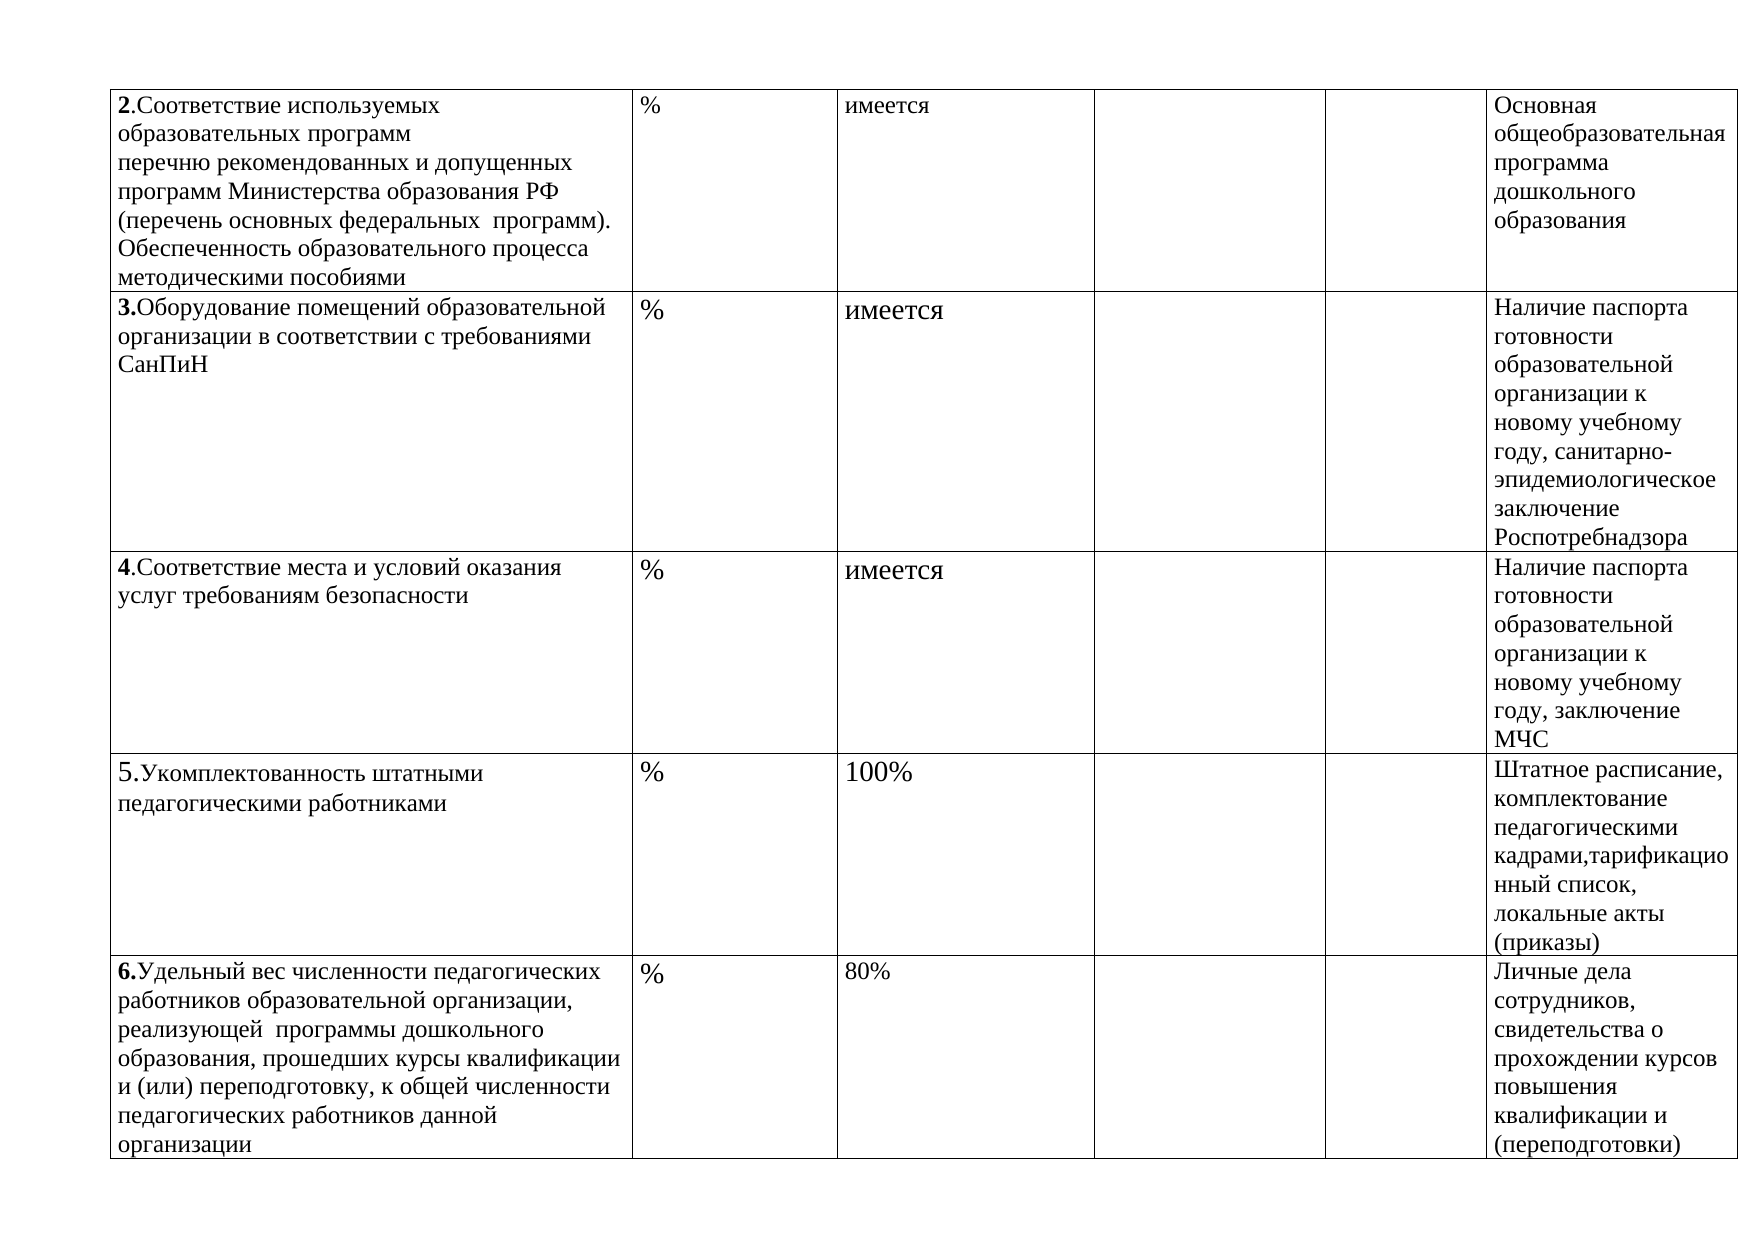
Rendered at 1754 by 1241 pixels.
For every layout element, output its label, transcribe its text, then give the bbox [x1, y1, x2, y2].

table_cell [1326, 754, 1486, 955]
table_cell 4.Соответствие места и условий оказания услуг требованиям безопасности [111, 552, 632, 753]
table_cell [1095, 552, 1325, 753]
table_cell Штатное расписание, комплектование педагогическими кадрами,тарификационный список, локальные акты (приказы) [1487, 754, 1737, 955]
table_cell Личные дела сотрудников, свидетельства о прохождении курсов повышения квалификации и (переподготовки) [1487, 956, 1737, 1158]
table_cell % [633, 292, 837, 551]
table_cell [1326, 292, 1486, 551]
table_cell 100% [838, 754, 1094, 955]
table_cell 6.Удельный вес численности педагогических работников образовательной организации, реализующей программы дошкольного образования, прошедших курсы квалификации и (или) переподготовку, к общей численности педагогических работников данной организации [111, 956, 632, 1158]
table_cell % [633, 754, 837, 955]
table_cell 3.Оборудование помещений образовательной организации в соответствии с требованиями СанПиН [111, 292, 632, 551]
table_cell % [633, 90, 837, 291]
table_cell [1095, 292, 1325, 551]
table_cell 80% [838, 956, 1094, 1158]
table_cell [1326, 90, 1486, 291]
table_cell [1095, 90, 1325, 291]
table_cell Основная общеобразовательная программа дошкольного образования [1487, 90, 1737, 291]
table_cell Наличие паспорта готовности образовательной организации к новому учебному году, санитарно-эпидемиологическое заключение Роспотребнадзора [1487, 292, 1737, 551]
table_cell [1326, 956, 1486, 1158]
table_cell имеется [838, 552, 1094, 753]
table_cell имеется [838, 292, 1094, 551]
table_cell [1095, 754, 1325, 955]
table_cell имеется [838, 90, 1094, 291]
table_cell [1326, 552, 1486, 753]
table_cell 2.Соответствие используемых образовательных программ перечню рекомендованных и допущенных программ Министерства образования РФ (перечень основных федеральных программ). Обеспеченность образовательного процесса методическими пособиями [111, 90, 632, 291]
table_cell 5.Укомплектованность штатными педагогическими работниками [111, 754, 632, 955]
table_cell [1095, 956, 1325, 1158]
table_cell % [633, 956, 837, 1158]
table_cell Наличие паспорта готовности образовательной организации к новому учебному году, заключение МЧС [1487, 552, 1737, 753]
table_cell % [633, 552, 837, 753]
